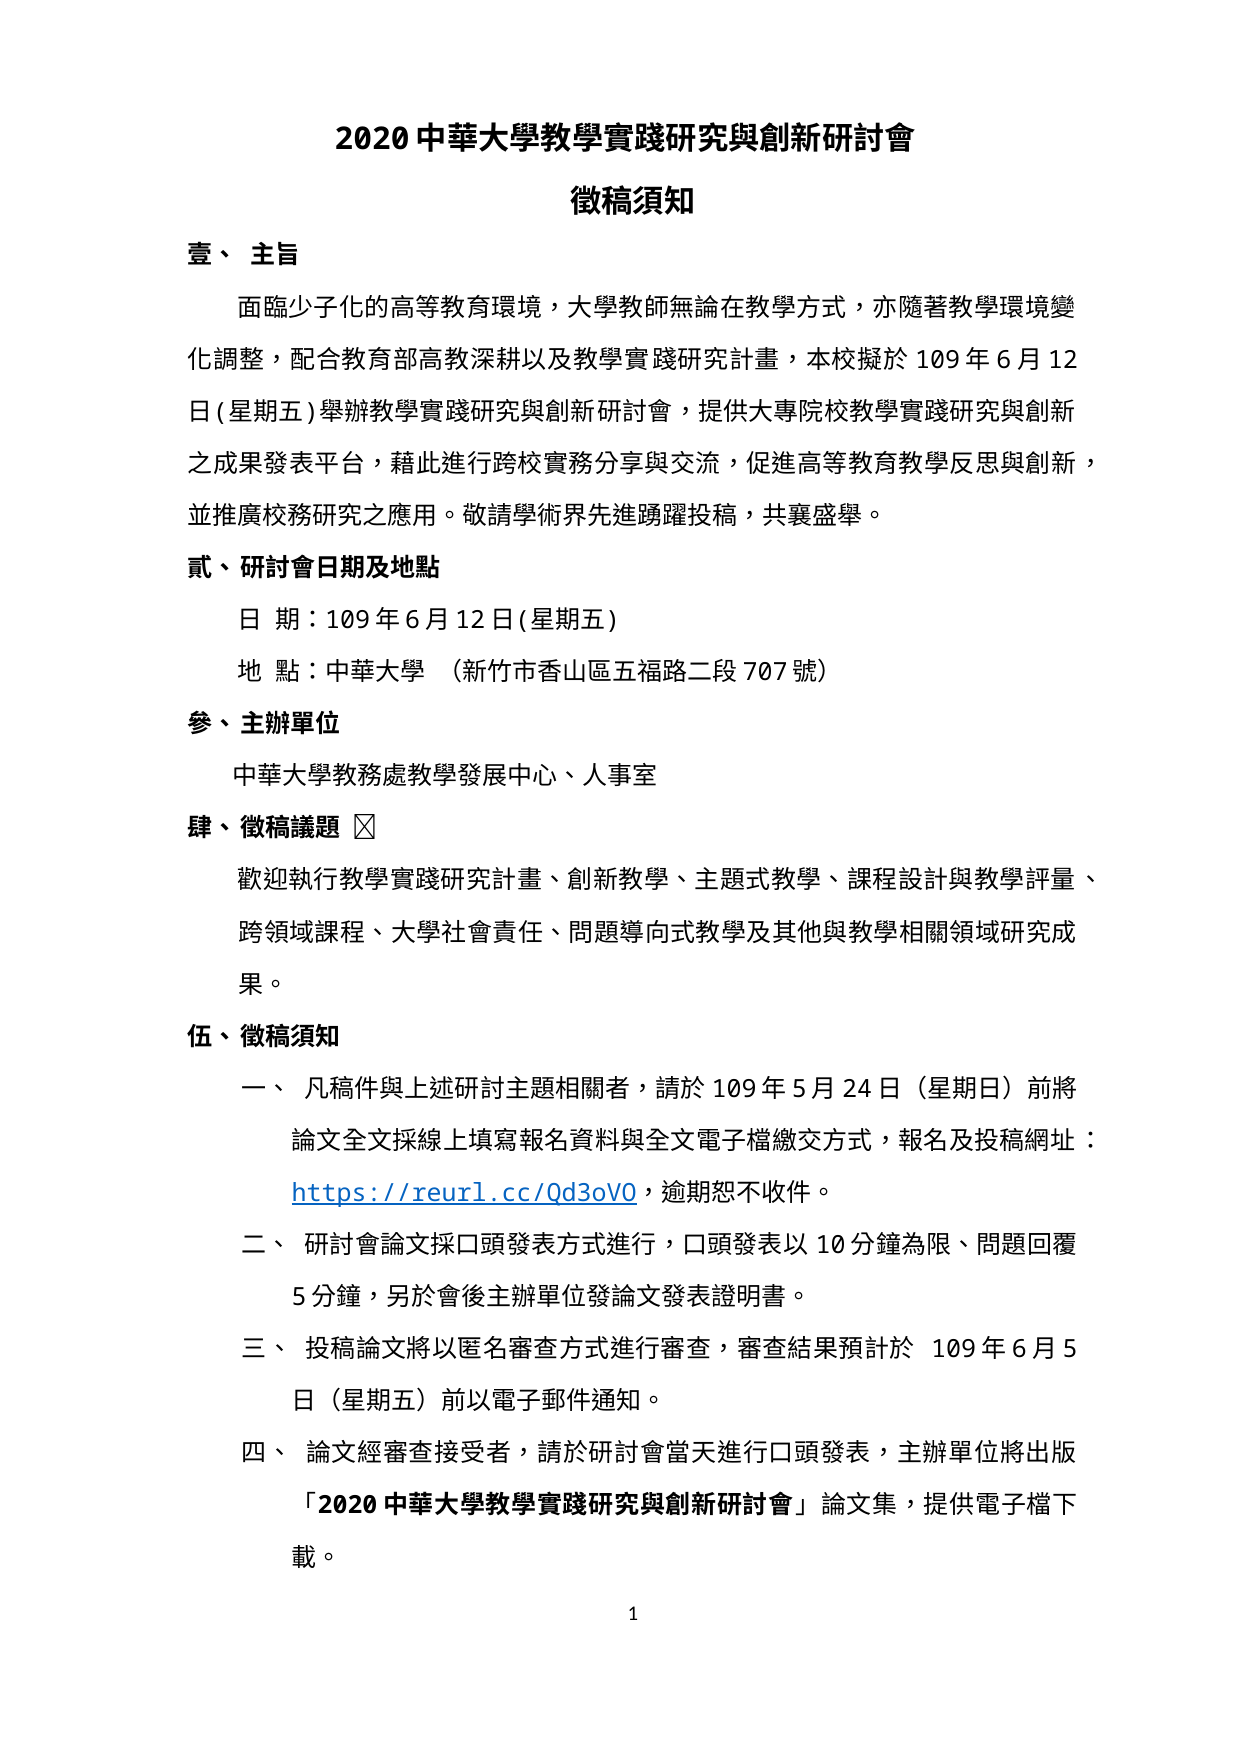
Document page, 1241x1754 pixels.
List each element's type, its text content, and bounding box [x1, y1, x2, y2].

list 徵稿議題  [187, 792, 1078, 844]
text 二、 研討會論文採口頭發表方式進行，口頭發表以10分鐘為限、問題回覆5分鐘，另於會後主辦單位發論文發表證明書。 [241, 1209, 1078, 1313]
text 中華大學教務處教學發展中心、人事室 [187, 740, 1078, 792]
text 歡迎執行教學實踐研究計畫、創新教學、主題式教學、課程設計與教學評量、跨領域課程、大學社會責任、問題導向式教學及其他與教學相關領域研究成果。 [237, 844, 1078, 1000]
text 地 點：中華大學 （新竹市香山區五福路二段707號） [187, 636, 1078, 688]
text 日 期：109年6月12日(星期五) [187, 584, 1078, 636]
list 徵稿須知 [187, 1000, 1078, 1052]
text 壹、 主旨 [187, 219, 1078, 271]
list 主辦單位 [187, 688, 1078, 740]
text 一、 凡稿件與上述研討主題相關者，請於109年5月24日（星期日）前將論文全文採線上填寫報名資料與全文電子檔繳交方式，報名及投稿網址：https://reurl.cc/Qd3oVO，逾期恕不收件。 [241, 1052, 1078, 1209]
text 徵稿須知 [187, 157, 1078, 219]
text 面臨少子化的高等教育環境，大學教師無論在教學方式，亦隨著教學環境變化調整，配合教育部高教深耕以及教學實踐研究計畫，本校擬於109年6月12日(星期五)舉辦教學實踐研究與創新研討會，提供大專院校教學實踐研究與創新之成果發表平台，藉此進行跨校實務分享與交流，促進高等教育教學反思與創新，並推廣校務研究之應用。敬請學術界先進踴躍投稿，共襄盛舉。 [187, 271, 1078, 532]
list 研討會日期及地點 [187, 532, 1078, 584]
text 四、 論文經審查接受者，請於研討會當天進行口頭發表，主辦單位將出版「2020中華大學教學實踐研究與創新研討會」論文集，提供電子檔下載。 [241, 1417, 1078, 1573]
text 2020中華大學教學實踐研究與創新研討會 [187, 94, 1078, 157]
text 三、 投稿論文將以匿名審查方式進行審查，審查結果預計於 109年6月5日（星期五）前以電子郵件通知。 [241, 1313, 1078, 1417]
